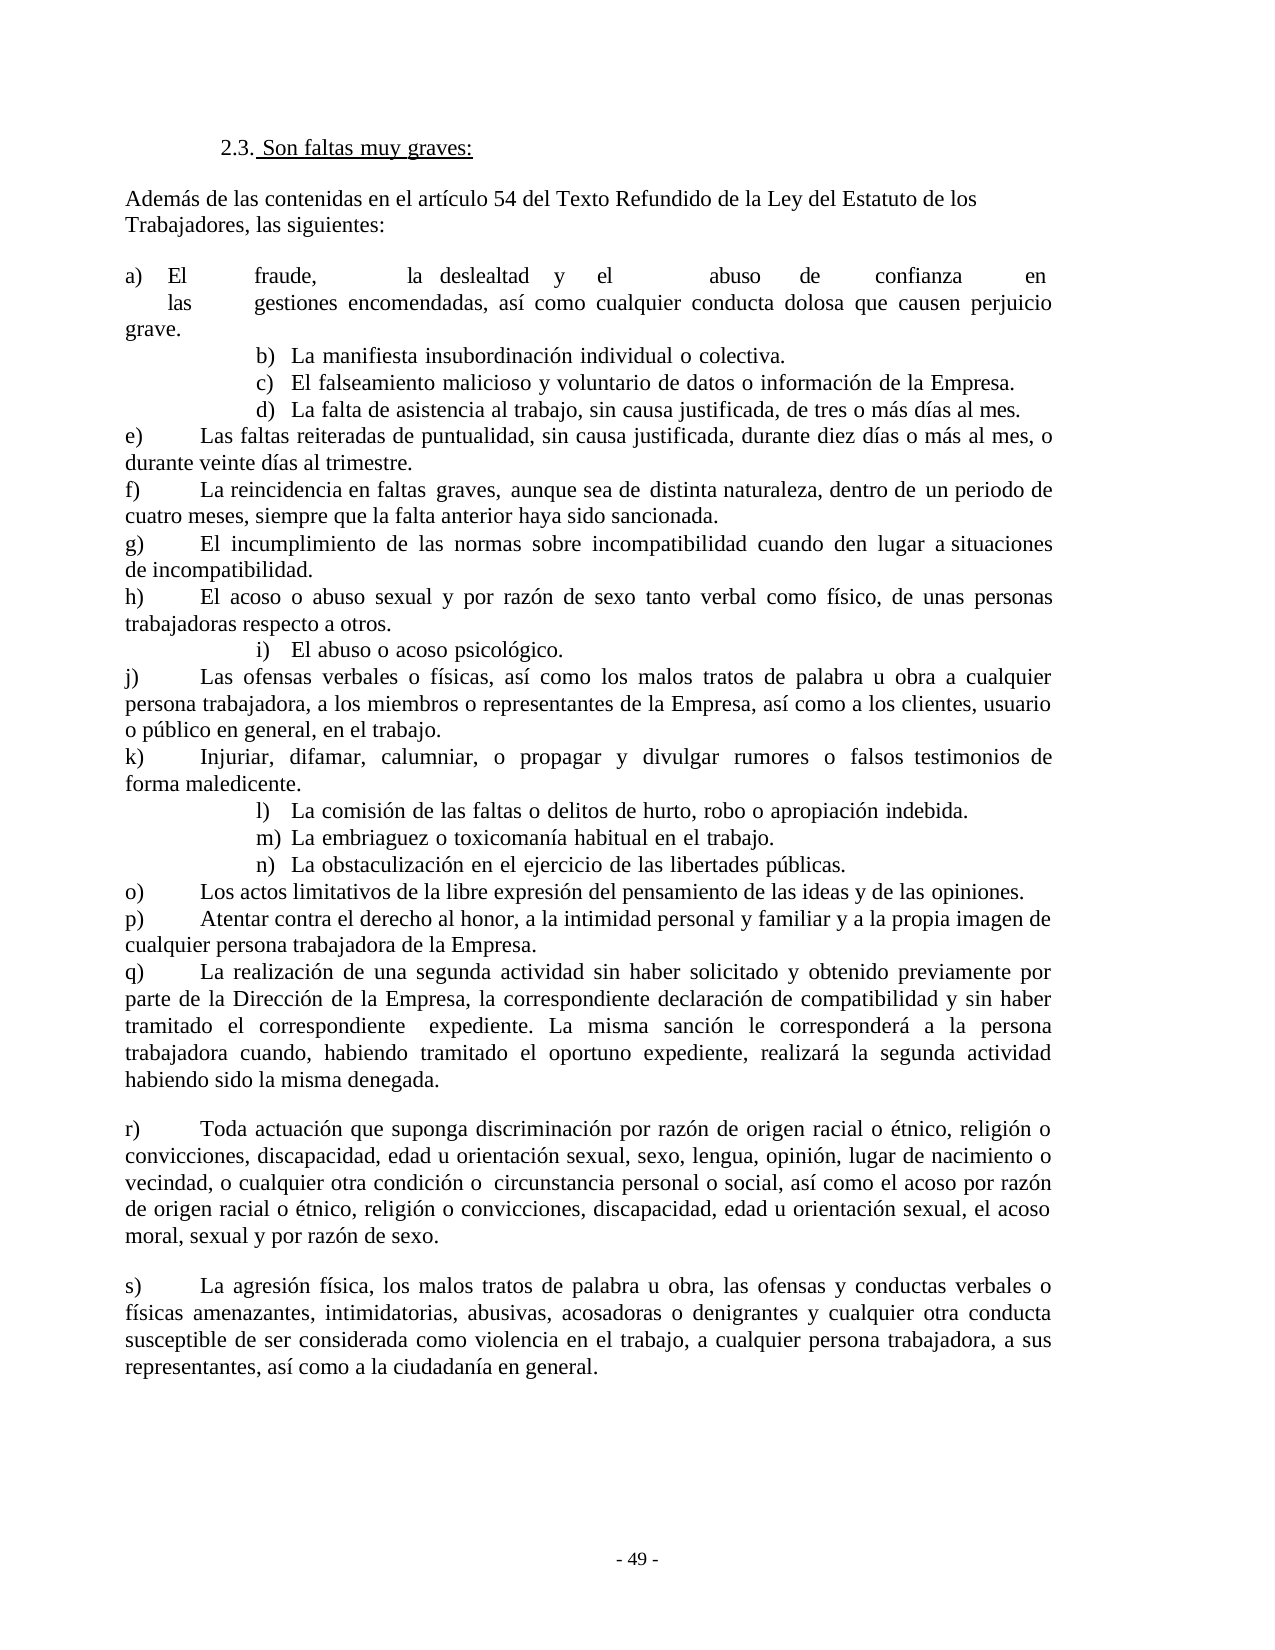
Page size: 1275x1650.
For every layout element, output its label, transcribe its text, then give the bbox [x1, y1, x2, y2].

list Son faltas muy graves: [220, 134, 1194, 161]
list Las ofensas verbales o físicas, así como los malos tratos de palabra u obra a cualquier persona trabajadora, a los miembros o representantes de la Empresa, así como a los clientes, usuario o público en general, en el trabajo. [125, 663, 1053, 743]
list La falta de asistencia al trabajo, sin causa justificada, de tres o más días al mes. [256, 396, 1194, 422]
list Atentar contra el derecho al honor, a la intimidad personal y familiar y a la propia imagen de cualquier persona trabajadora de la Empresa. [125, 905, 1053, 958]
list La obstaculización en el ejercicio de las libertades públicas. [256, 851, 1194, 877]
list La manifiesta insubordinación individual o colectiva. [256, 342, 1194, 368]
list La reincidencia en faltas graves, aunque sea de distinta naturaleza, dentro de un periodo de cuatro meses, siempre que la falta anterior haya sido sancionada. [125, 476, 1053, 529]
list El falseamiento malicioso y voluntario de datos o información de la Empresa. [256, 369, 1194, 395]
list El abuso o acoso psicológico. [256, 636, 1194, 663]
list El fraude, la deslealtad y el abuso de confianza en las gestiones encomendadas, así como cualquier conducta dolosa que causen perjuicio grave. [125, 262, 1053, 341]
list El acoso o abuso sexual y por razón de sexo tanto verbal como físico, de unas personas trabajadoras respecto a otros. [125, 583, 1054, 636]
list La realización de una segunda actividad sin haber solicitado y obtenido previamente por parte de la Dirección de la Empresa, la correspondiente declaración de compatibilidad y sin haber tramitado el correspondiente expediente. La misma sanción le corresponderá a la persona trabajadora cuando, habiendo tramitado el oportuno expediente, realizará la segunda actividad habiendo sido la misma denegada. [125, 958, 1053, 1092]
list La agresión física, los malos tratos de palabra u obra, las ofensas y conductas verbales o físicas amenazantes, intimidatorias, abusivas, acosadoras o denigrantes y cualquier otra conducta susceptible de ser considerada como violencia en el trabajo, a cualquier persona trabajadora, a sus representantes, así como a la ciudadanía en general. [125, 1272, 1053, 1379]
list El incumplimiento de las normas sobre incompatibilidad cuando den lugar a situaciones de incompatibilidad. [125, 529, 1054, 582]
list Los actos limitativos de la libre expresión del pensamiento de las ideas y de las opiniones. [125, 878, 1053, 904]
list Injuriar, difamar, calumniar, o propagar y divulgar rumores o falsos testimonios de forma maledicente. [125, 743, 1053, 796]
list La comisión de las faltas o delitos de hurto, robo o apropiación indebida. [256, 797, 1194, 823]
list La embriaguez o toxicomanía habitual en el trabajo. [256, 824, 1194, 850]
list Las faltas reiteradas de puntualidad, sin causa justificada, durante diez días o más al mes, o durante veinte días al trimestre. [125, 423, 1053, 476]
text Además de las contenidas en el artículo 54 del Texto Refundido de la Ley del Estatuto de los Trabajadores, las siguientes: [125, 185, 1058, 238]
list Toda actuación que suponga discriminación por razón de origen racial o étnico, religión o convicciones, discapacidad, edad u orientación sexual, sexo, lengua, opinión, lugar de nacimiento o vecindad, o cualquier otra condición o circunstancia personal o social, así como el acoso por razón de origen racial o étnico, religión o convicciones, discapacidad, edad u orientación sexual, el acoso moral, sexual y por razón de sexo. [125, 1115, 1053, 1248]
